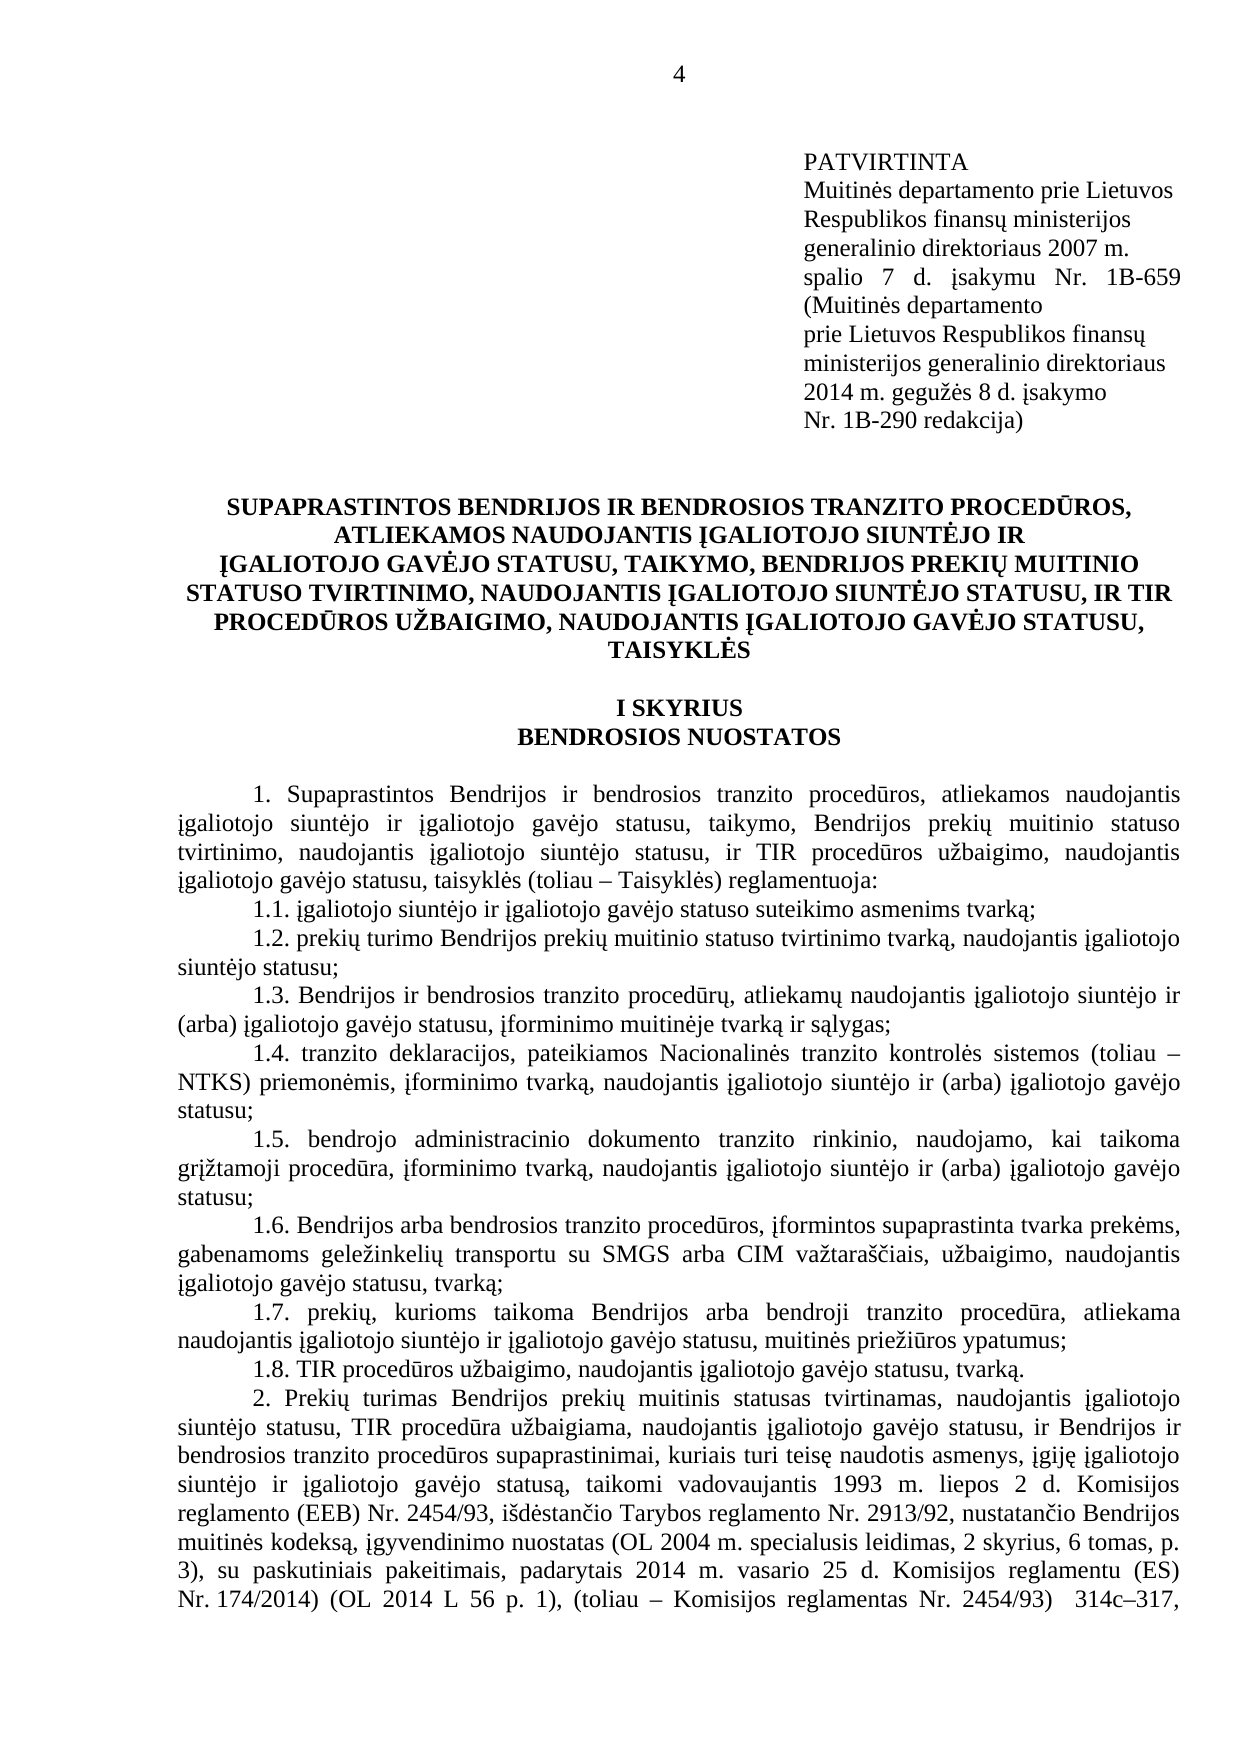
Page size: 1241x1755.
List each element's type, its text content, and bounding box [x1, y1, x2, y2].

text PATVIRTINTA [803, 147, 1181, 176]
text Respublikos finansų ministerijos [803, 204, 1181, 233]
text generalinio direktoriaus 2007 m. [803, 233, 1181, 262]
text 1.4. tranzito deklaracijos, pateikiamos Nacionalinės tranzito kontrolės sistemos (toliau – NTKS) priemonėmis, įforminimo tvarką, naudojantis įgaliotojo siuntėjo ir (arba) įgaliotojo gavėjo statusu; [177, 1038, 1181, 1124]
text Muitinės departamento prie Lietuvos [803, 176, 1181, 204]
text 1.8. TIR procedūros užbaigimo, naudojantis įgaliotojo gavėjo statusu, tvarką. [177, 1354, 1181, 1383]
text ministerijos generalinio direktoriaus [803, 348, 1181, 377]
text 1.6. Bendrijos arba bendrosios tranzito procedūros, įformintos supaprastinta tvarka prekėms, gabenamoms geležinkelių transportu su SMGS arba CIM važtaraščiais, užbaigimo, naudojantis įgaliotojo gavėjo statusu, tvarką; [177, 1211, 1181, 1297]
text 1.5. bendrojo administracinio dokumento tranzito rinkinio, naudojamo, kai taikoma grįžtamoji procedūra, įforminimo tvarką, naudojantis įgaliotojo siuntėjo ir (arba) įgaliotojo gavėjo statusu; [177, 1124, 1181, 1211]
text 1. Supaprastintos Bendrijos ir bendrosios tranzito procedūros, atliekamos naudojantis įgaliotojo siuntėjo ir įgaliotojo gavėjo statusu, taikymo, Bendrijos prekių muitinio statuso tvirtinimo, naudojantis įgaliotojo siuntėjo statusu, ir TIR procedūros užbaigimo, naudojantis įgaliotojo gavėjo statusu, taisyklės (toliau – Taisyklės) reglamentuoja: [177, 779, 1181, 894]
text I SKYRIUS [177, 693, 1181, 722]
text 1.3. Bendrijos ir bendrosios tranzito procedūrų, atliekamų naudojantis įgaliotojo siuntėjo ir (arba) įgaliotojo gavėjo statusu, įforminimo muitinėje tvarką ir sąlygas; [177, 981, 1181, 1038]
text spalio 7 d. įsakymu Nr. 1B-659 (Muitinės departamento [803, 262, 1181, 319]
text prie Lietuvos Respublikos finansų [803, 319, 1181, 348]
text 2. Prekių turimas Bendrijos prekių muitinis statusas tvirtinamas, naudojantis įgaliotojo siuntėjo statusu, TIR procedūra užbaigiama, naudojantis įgaliotojo gavėjo statusu, ir Bendrijos ir bendrosios tranzito procedūros supaprastinimai, kuriais turi teisę naudotis asmenys, įgiję įgaliotojo siuntėjo ir įgaliotojo gavėjo statusą, taikomi vadovaujantis 1993 m. liepos 2 d. Komisijos reglamento (EEB) Nr. 2454/93, išdėstančio Tarybos reglamento Nr. 2913/92, nustatančio Bendrijos muitinės kodeksą, įgyvendinimo nuostatas (OL 2004 m. specialusis leidimas, 2 skyrius, 6 tomas, p. 3), su paskutiniais pakeitimais, padarytais 2014 m. vasario 25 d. Komisijos reglamentu (ES) Nr. 174/2014) (OL 2014 L 56 p. 1), (toliau – Komisijos reglamentas Nr. 2454/93) 314c–317, [177, 1383, 1181, 1613]
text BENDROSIOS NUOSTATOS [177, 722, 1181, 751]
text 2014 m. gegužės 8 d. įsakymo [803, 377, 1181, 406]
text 1.7. prekių, kurioms taikoma Bendrijos arba bendroji tranzito procedūra, atliekama naudojantis įgaliotojo siuntėjo ir įgaliotojo gavėjo statusu, muitinės priežiūros ypatumus; [177, 1297, 1181, 1354]
text 1.2. prekių turimo Bendrijos prekių muitinio statuso tvirtinimo tvarką, naudojantis įgaliotojo siuntėjo statusu; [177, 923, 1181, 981]
text 1.1. įgaliotojo siuntėjo ir įgaliotojo gavėjo statuso suteikimo asmenims tvarką; [177, 894, 1181, 923]
text Nr. 1B-290 redakcija) [803, 406, 1181, 434]
text SUPAPRASTINTOS BENDRIJOS IR BENDROsios TRANZITO PROCEDŪROS, ATLIEKAMOS NAUDOJANTIS ĮGALIOTOJO SIUNTĖJO IR [177, 492, 1181, 549]
text ĮGALIOTOJO GAVĖJO STATUSU, TAIKYMO, BENDRIJOS PREKIŲ MUITINIO STATUSO TVIRTINIMO, NAUDOJANTIS ĮGALIOTOJO SIUNTĖJO STATUSU, IR TIR PROCEDŪROS UŽBAIGIMO, NAUDOJANTIS ĮGALIOTOJO GAVĖJO STATUSU, TAISYKLĖS [177, 549, 1181, 664]
